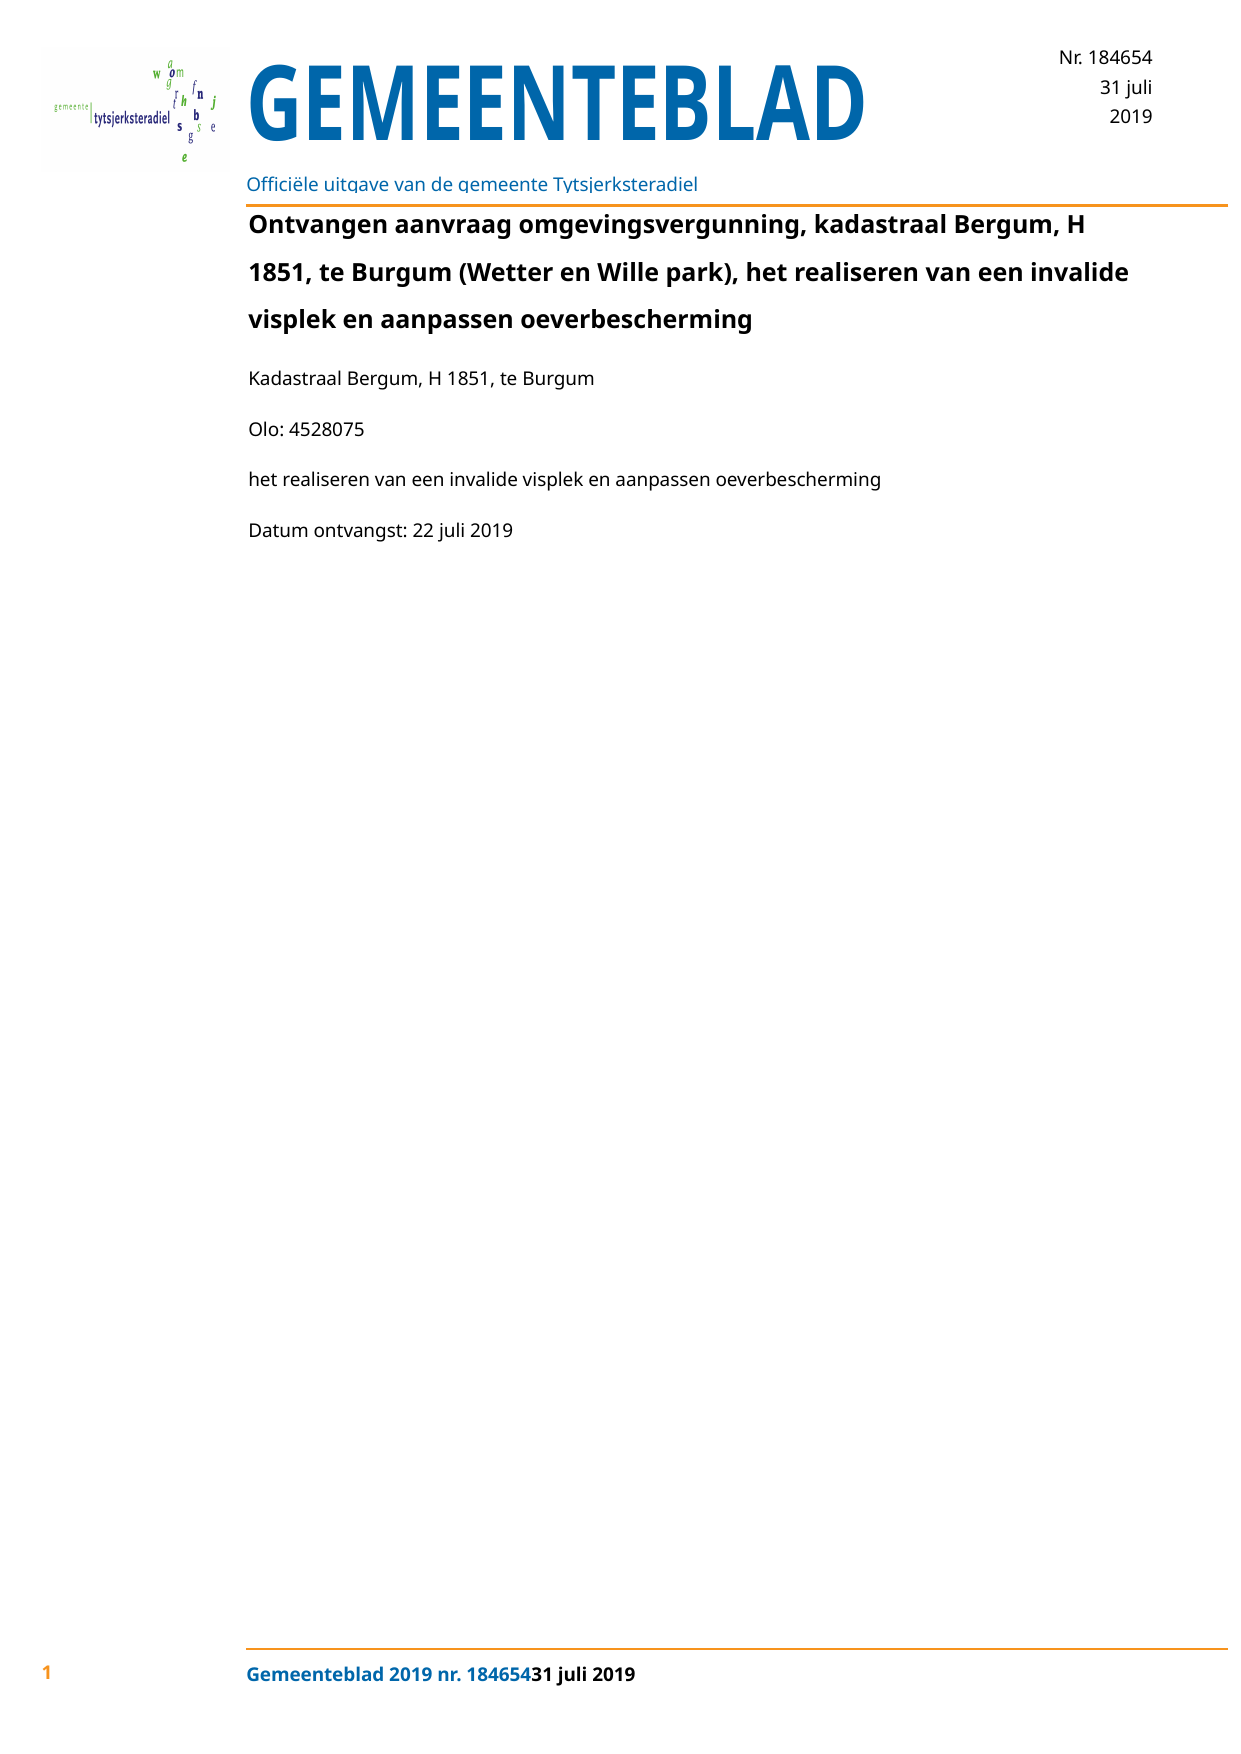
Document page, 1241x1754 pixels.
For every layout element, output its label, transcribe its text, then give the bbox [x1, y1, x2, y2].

text Olo: 4528075 [248, 416, 1152, 442]
text Ontvangen aanvraag omgevingsvergunning, kadastraal Bergum, H 1851, te Burgum (Wetter en Wille park), het realiseren van een invalide visplek en aanpassen oeverbescherming [248, 207, 1152, 336]
text Datum ontvangst: 22 juli 2019 [248, 517, 1152, 542]
text het realiseren van een invalide visplek en aanpassen oeverbescherming [248, 466, 1152, 492]
picture [41, 47, 231, 172]
text Kadastraal Bergum, H 1851, te Burgum [248, 366, 1152, 391]
